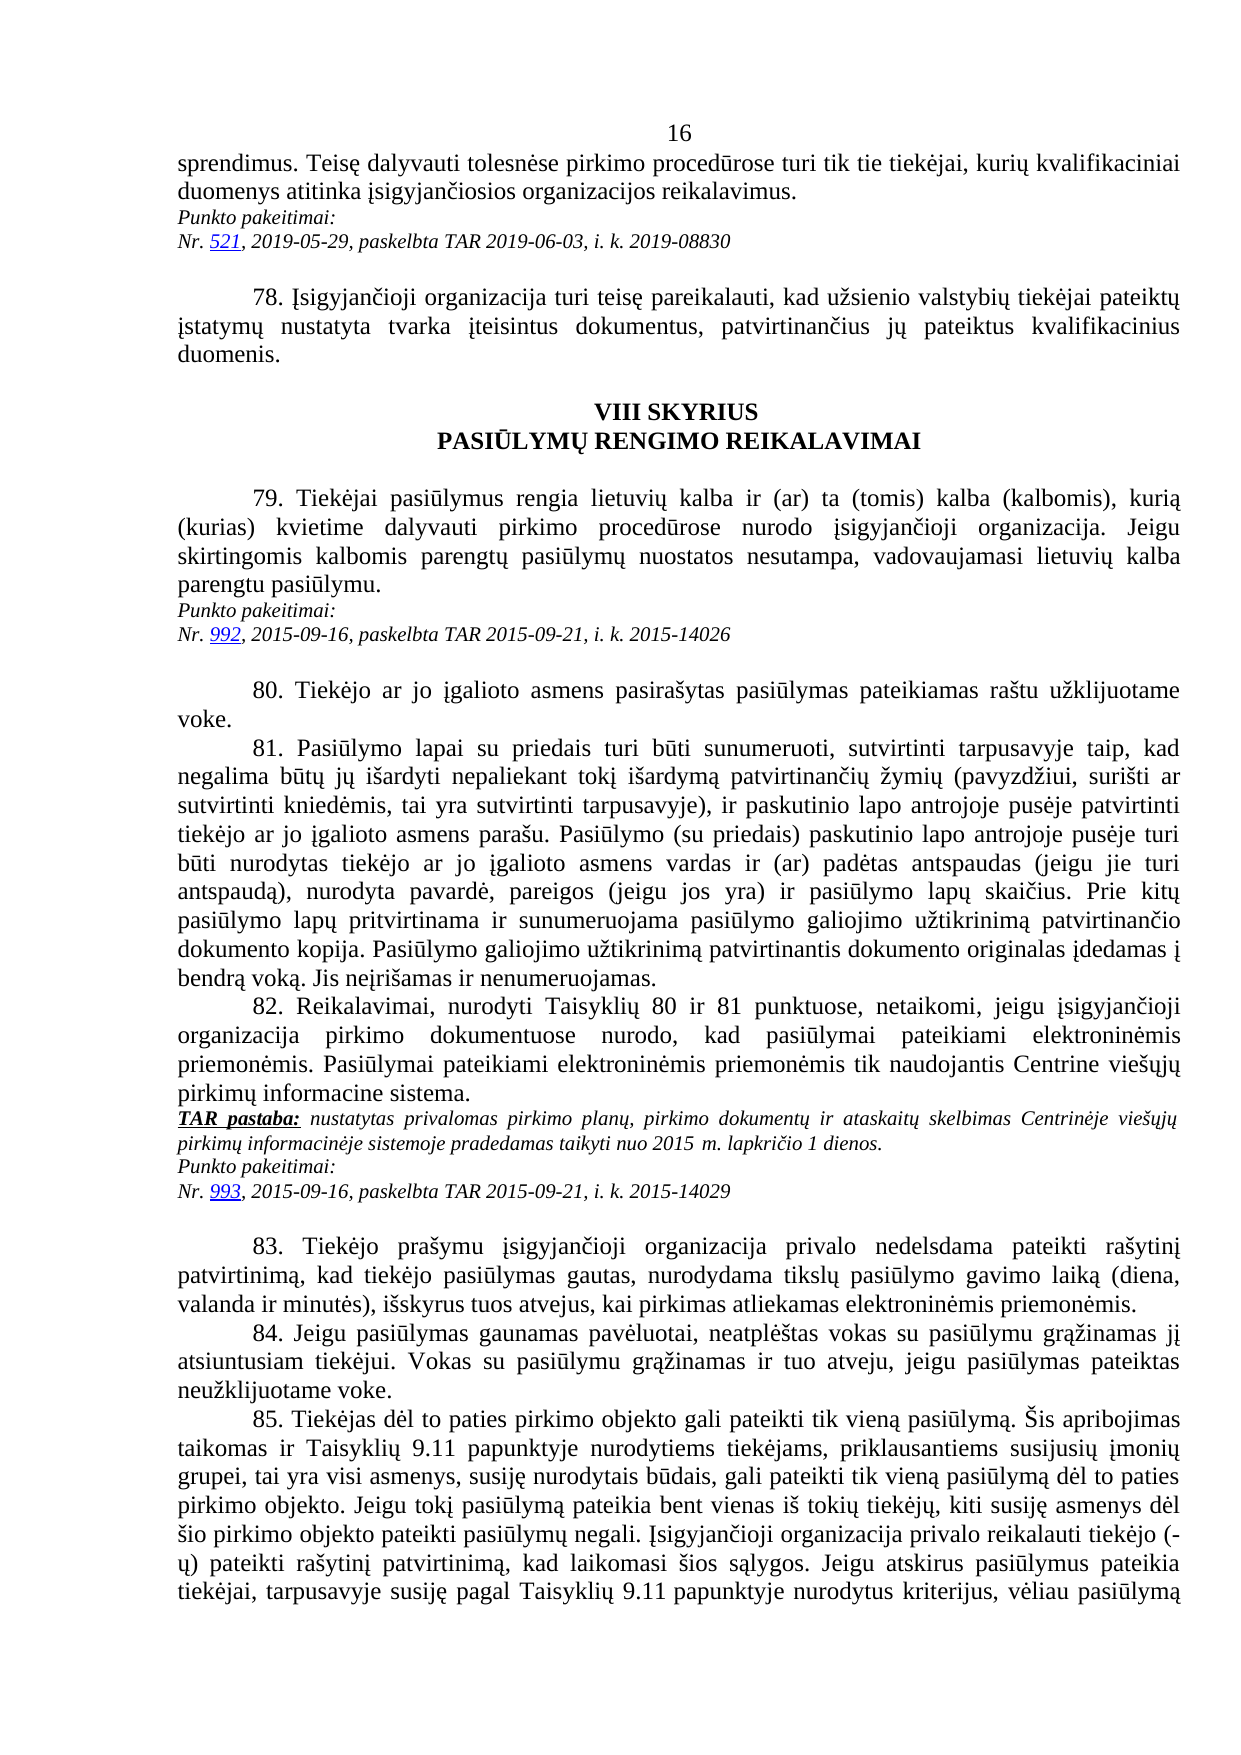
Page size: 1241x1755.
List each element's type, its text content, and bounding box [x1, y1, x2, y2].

text Punkto pakeitimai: [177, 1154, 1181, 1178]
text 78. Įsigyjančioji organizacija turi teisę pareikalauti, kad užsienio valstybių tiekėjai pateiktų įstatymų nustatyta tvarka įteisintus dokumentus, patvirtinančius jų pateiktus kvalifikacinius duomenis. [177, 282, 1181, 368]
text Nr. 992, 2015-09-16, paskelbta TAR 2015-09-21, i. k. 2015-14026 [177, 622, 1181, 646]
text 82. Reikalavimai, nurodyti Taisyklių 80 ir 81 punktuose, netaikomi, jeigu įsigyjančioji organizacija pirkimo dokumentuose nurodo, kad pasiūlymai pateikiami elektroninėmis priemonėmis. Pasiūlymai pateikiami elektroninėmis priemonėmis tik naudojantis Centrine viešųjų pirkimų informacine sistema. [177, 991, 1181, 1106]
text Punkto pakeitimai: [177, 205, 1181, 229]
text Nr. 521, 2019-05-29, paskelbta TAR 2019-06-03, i. k. 2019-08830 [177, 229, 1181, 253]
text 84. Jeigu pasiūlymas gaunamas pavėluotai, neatplėštas vokas su pasiūlymu grąžinamas jį atsiuntusiam tiekėjui. Vokas su pasiūlymu grąžinamas ir tuo atveju, jeigu pasiūlymas pateiktas neužklijuotame voke. [177, 1318, 1181, 1404]
text 83. Tiekėjo prašymu įsigyjančioji organizacija privalo nedelsdama pateikti rašytinį patvirtinimą, kad tiekėjo pasiūlymas gautas, nurodydama tikslų pasiūlymo gavimo laiką (diena, valanda ir minutės), išskyrus tuos atvejus, kai pirkimas atliekamas elektroninėmis priemonėmis. [177, 1231, 1181, 1318]
text pasiūlymų rengimO reikalavimai [177, 426, 1181, 454]
text 81. Pasiūlymo lapai su priedais turi būti sunumeruoti, sutvirtinti tarpusavyje taip, kad negalima būtų jų išardyti nepaliekant tokį išardymą patvirtinančių žymių (pavyzdžiui, surišti ar sutvirtinti kniedėmis, tai yra sutvirtinti tarpusavyje), ir paskutinio lapo antrojoje pusėje patvirtinti tiekėjo ar jo įgalioto asmens parašu. Pasiūlymo (su priedais) paskutinio lapo antrojoje pusėje turi būti nurodytas tiekėjo ar jo įgalioto asmens vardas ir (ar) padėtas antspaudas (jeigu jie turi antspaudą), nurodyta pavardė, pareigos (jeigu jos yra) ir pasiūlymo lapų skaičius. Prie kitų pasiūlymo lapų pritvirtinama ir sunumeruojama pasiūlymo galiojimo užtikrinimą patvirtinančio dokumento kopija. Pasiūlymo galiojimo užtikrinimą patvirtinantis dokumento originalas įdedamas į bendrą voką. Jis neįrišamas ir nenumeruojamas. [177, 733, 1181, 991]
text VIII SKYRIUS [177, 397, 1181, 426]
text Nr. 993, 2015-09-16, paskelbta TAR 2015-09-21, i. k. 2015-14029 [177, 1178, 1181, 1203]
text 85. Tiekėjas dėl to paties pirkimo objekto gali pateikti tik vieną pasiūlymą. Šis apribojimas taikomas ir Taisyklių 9.11 papunktyje nurodytiems tiekėjams, priklausantiems susijusių įmonių grupei, tai yra visi asmenys, susiję nurodytais būdais, gali pateikti tik vieną pasiūlymą dėl to paties pirkimo objekto. Jeigu tokį pasiūlymą pateikia bent vienas iš tokių tiekėjų, kiti susiję asmenys dėl šio pirkimo objekto pateikti pasiūlymų negali. Įsigyjančioji organizacija privalo reikalauti tiekėjo (-ų) pateikti rašytinį patvirtinimą, kad laikomasi šios sąlygos. Jeigu atskirus pasiūlymus pateikia tiekėjai, tarpusavyje susiję pagal Taisyklių 9.11 papunktyje nurodytus kriterijus, vėliau pasiūlymą [177, 1404, 1181, 1605]
text 80. Tiekėjo ar jo įgalioto asmens pasirašytas pasiūlymas pateikiamas raštu užklijuotame voke. [177, 675, 1181, 733]
text TAR pastaba: nustatytas privalomas pirkimo planų, pirkimo dokumentų ir ataskaitų skelbimas Centrinėje viešųjų pirkimų informacinėje sistemoje pradedamas taikyti nuo 2015 m. lapkričio 1 dienos. [177, 1106, 1181, 1154]
text sprendimus. Teisę dalyvauti tolesnėse pirkimo procedūrose turi tik tie tiekėjai, kurių kvalifikaciniai duomenys atitinka įsigyjančiosios organizacijos reikalavimus. [177, 148, 1181, 205]
text 79. Tiekėjai pasiūlymus rengia lietuvių kalba ir (ar) ta (tomis) kalba (kalbomis), kurią (kurias) kvietime dalyvauti pirkimo procedūrose nurodo įsigyjančioji organizacija. Jeigu skirtingomis kalbomis parengtų pasiūlymų nuostatos nesutampa, vadovaujamasi lietuvių kalba parengtu pasiūlymu. [177, 483, 1181, 598]
text Punkto pakeitimai: [177, 598, 1181, 622]
